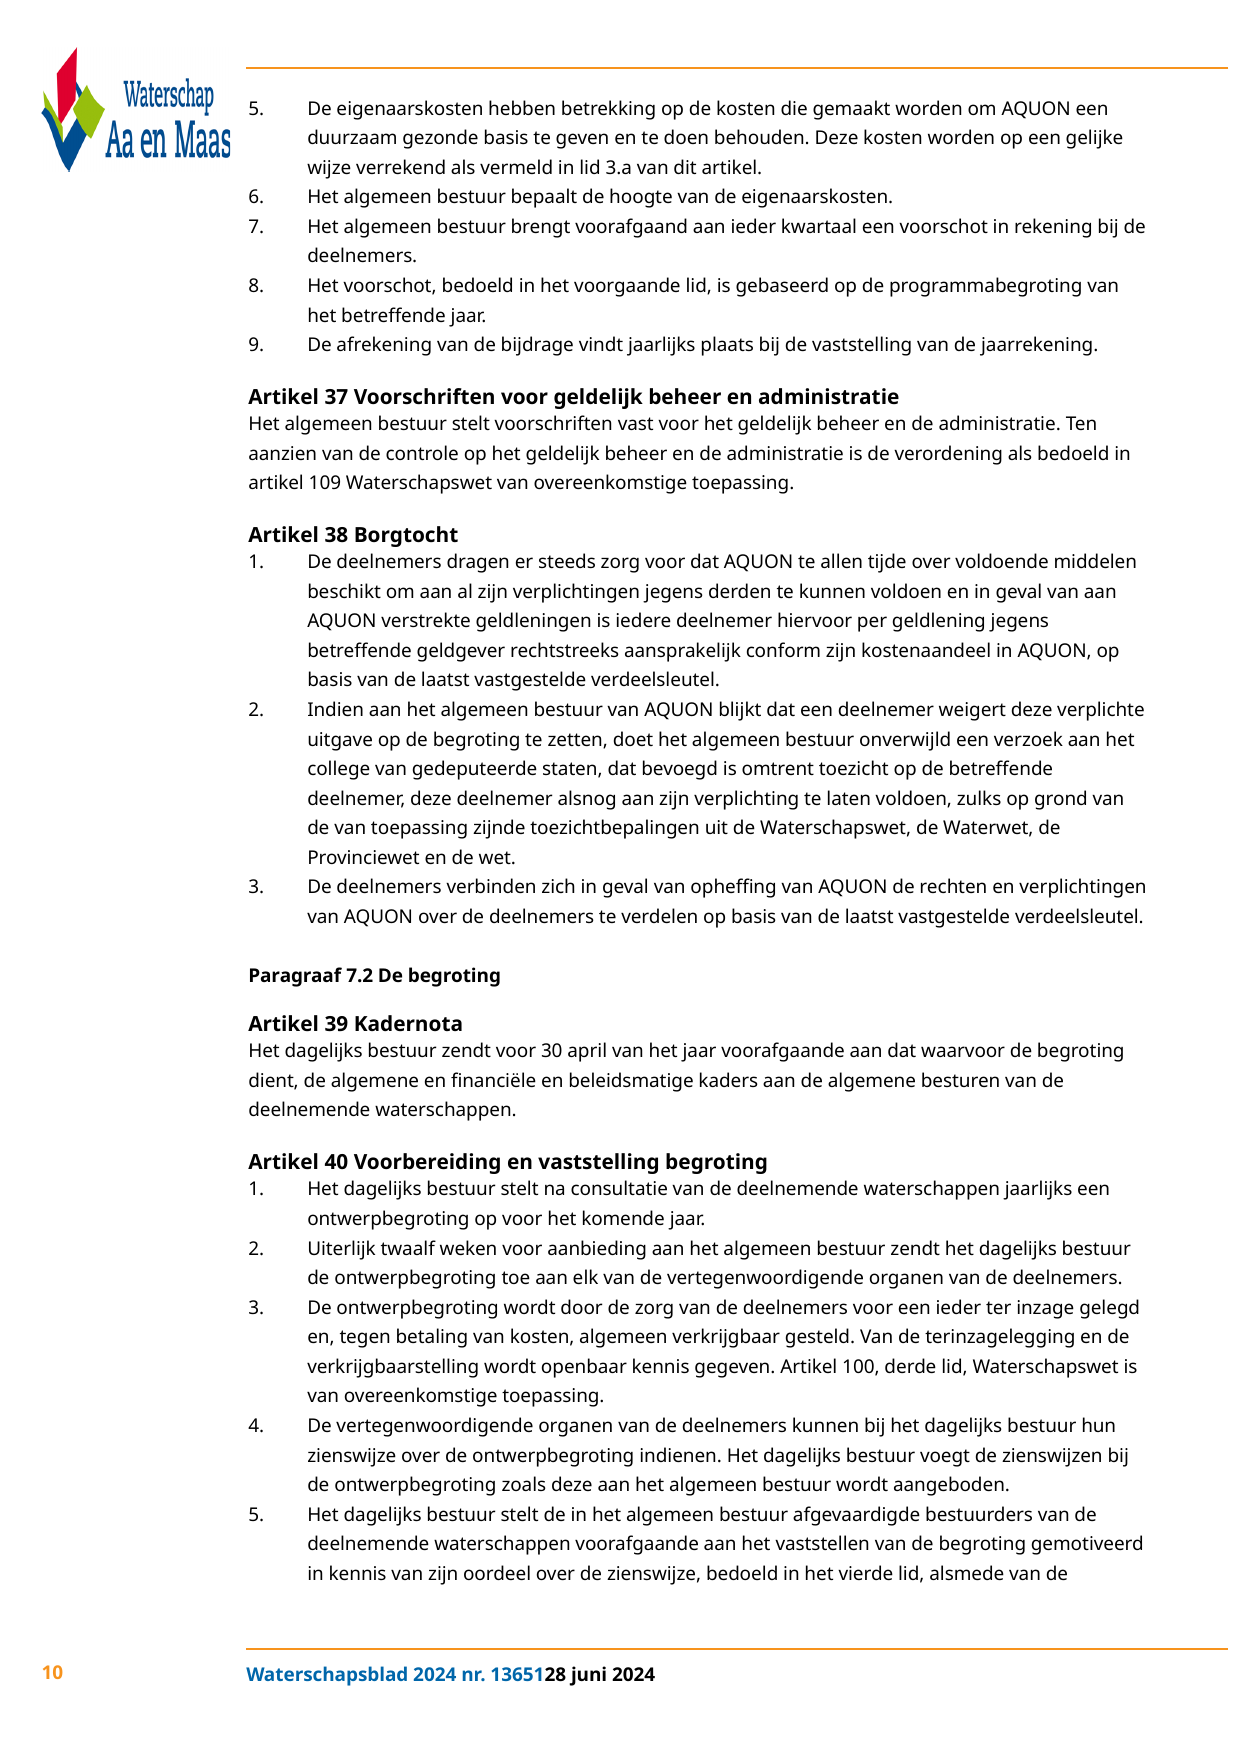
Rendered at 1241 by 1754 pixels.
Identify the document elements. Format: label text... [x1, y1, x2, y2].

text Artikel 37 Voorschriften voor geldelijk beheer en administratie [248, 382, 1152, 410]
list De afrekening van de bijdrage vindt jaarlijks plaats bij de vaststelling van de jaarrekening. [248, 331, 1152, 357]
list Het algemeen bestuur bepaalt de hoogte van de eigenaarskosten. [248, 183, 1152, 209]
list De ontwerpbegroting wordt door de zorg van de deelnemers voor een ieder ter inzage gelegd en, tegen betaling van kosten, algemeen verkrijgbaar gesteld. Van de terinzagelegging en de verkrijgbaarstelling wordt openbaar kennis gegeven. Artikel 100, derde lid, Waterschapswet is van overeenkomstige toepassing. [248, 1294, 1152, 1408]
text Artikel 40 Voorbereiding en vaststelling begroting [248, 1147, 1152, 1176]
text Artikel 39 Kadernota [248, 1009, 1152, 1037]
text Het dagelijks bestuur zendt voor 30 april van het jaar voorafgaande aan dat waarvoor de begroting dient, de algemene en financiële en beleidsmatige kaders aan de algemene besturen van de deelnemende waterschappen. [248, 1037, 1152, 1122]
picture [41, 47, 231, 172]
text Paragraaf 7.2 De begroting [248, 962, 1152, 988]
list Het dagelijks bestuur stelt de in het algemeen bestuur afgevaardigde bestuurders van de deelnemende waterschappen voorafgaande aan het vaststellen van de begroting gemotiveerd in kennis van zijn oordeel over de zienswijze, bedoeld in het vierde lid, alsmede van de [248, 1501, 1152, 1586]
list De deelnemers verbinden zich in geval van opheffing van AQUON de rechten en verplichtingen van AQUON over de deelnemers te verdelen op basis van de laatst vastgestelde verdeelsleutel. [248, 874, 1152, 929]
list Het algemeen bestuur brengt voorafgaand aan ieder kwartaal een voorschot in rekening bij de deelnemers. [248, 213, 1152, 268]
list Indien aan het algemeen bestuur van AQUON blijkt dat een deelnemer weigert deze verplichte uitgave op de begroting te zetten, doet het algemeen bestuur onverwijld een verzoek aan het college van gedeputeerde staten, dat bevoegd is omtrent toezicht op de betreffende deelnemer, deze deelnemer alsnog aan zijn verplichting te laten voldoen, zulks op grond van de van toepassing zijnde toezichtbepalingen uit de Waterschapswet, de Waterwet, de Provinciewet en de wet. [248, 696, 1152, 870]
text Artikel 38 Borgtocht [248, 520, 1152, 548]
list Het voorschot, bedoeld in het voorgaande lid, is gebaseerd op de programmabegroting van het betreffende jaar. [248, 272, 1152, 328]
list Het dagelijks bestuur stelt na consultatie van de deelnemende waterschappen jaarlijks een ontwerpbegroting op voor het komende jaar. [248, 1176, 1152, 1231]
list De vertegenwoordigende organen van de deelnemers kunnen bij het dagelijks bestuur hun zienswijze over de ontwerpbegroting indienen. Het dagelijks bestuur voegt de zienswijzen bij de ontwerpbegroting zoals deze aan het algemeen bestuur wordt aangeboden. [248, 1412, 1152, 1497]
list De deelnemers dragen er steeds zorg voor dat AQUON te allen tijde over voldoende middelen beschikt om aan al zijn verplichtingen jegens derden te kunnen voldoen en in geval van aan AQUON verstrekte geldleningen is iedere deelnemer hiervoor per geldlening jegens betreffende geldgever rechtstreeks aansprakelijk conform zijn kostenaandeel in AQUON, op basis van de laatst vastgestelde verdeelsleutel. [248, 548, 1152, 692]
list Uiterlijk twaalf weken voor aanbieding aan het algemeen bestuur zendt het dagelijks bestuur de ontwerpbegroting toe aan elk van de vertegenwoordigende organen van de deelnemers. [248, 1235, 1152, 1290]
list De eigenaarskosten hebben betrekking op de kosten die gemaakt worden om AQUON een duurzaam gezonde basis te geven en te doen behouden. Deze kosten worden op een gelijke wijze verrekend als vermeld in lid 3.a van dit artikel. [248, 95, 1152, 180]
text Het algemeen bestuur stelt voorschriften vast voor het geldelijk beheer en de administratie. Ten aanzien van de controle op het geldelijk beheer en de administratie is de verordening als bedoeld in artikel 109 Waterschapswet van overeenkomstige toepassing. [248, 410, 1152, 495]
